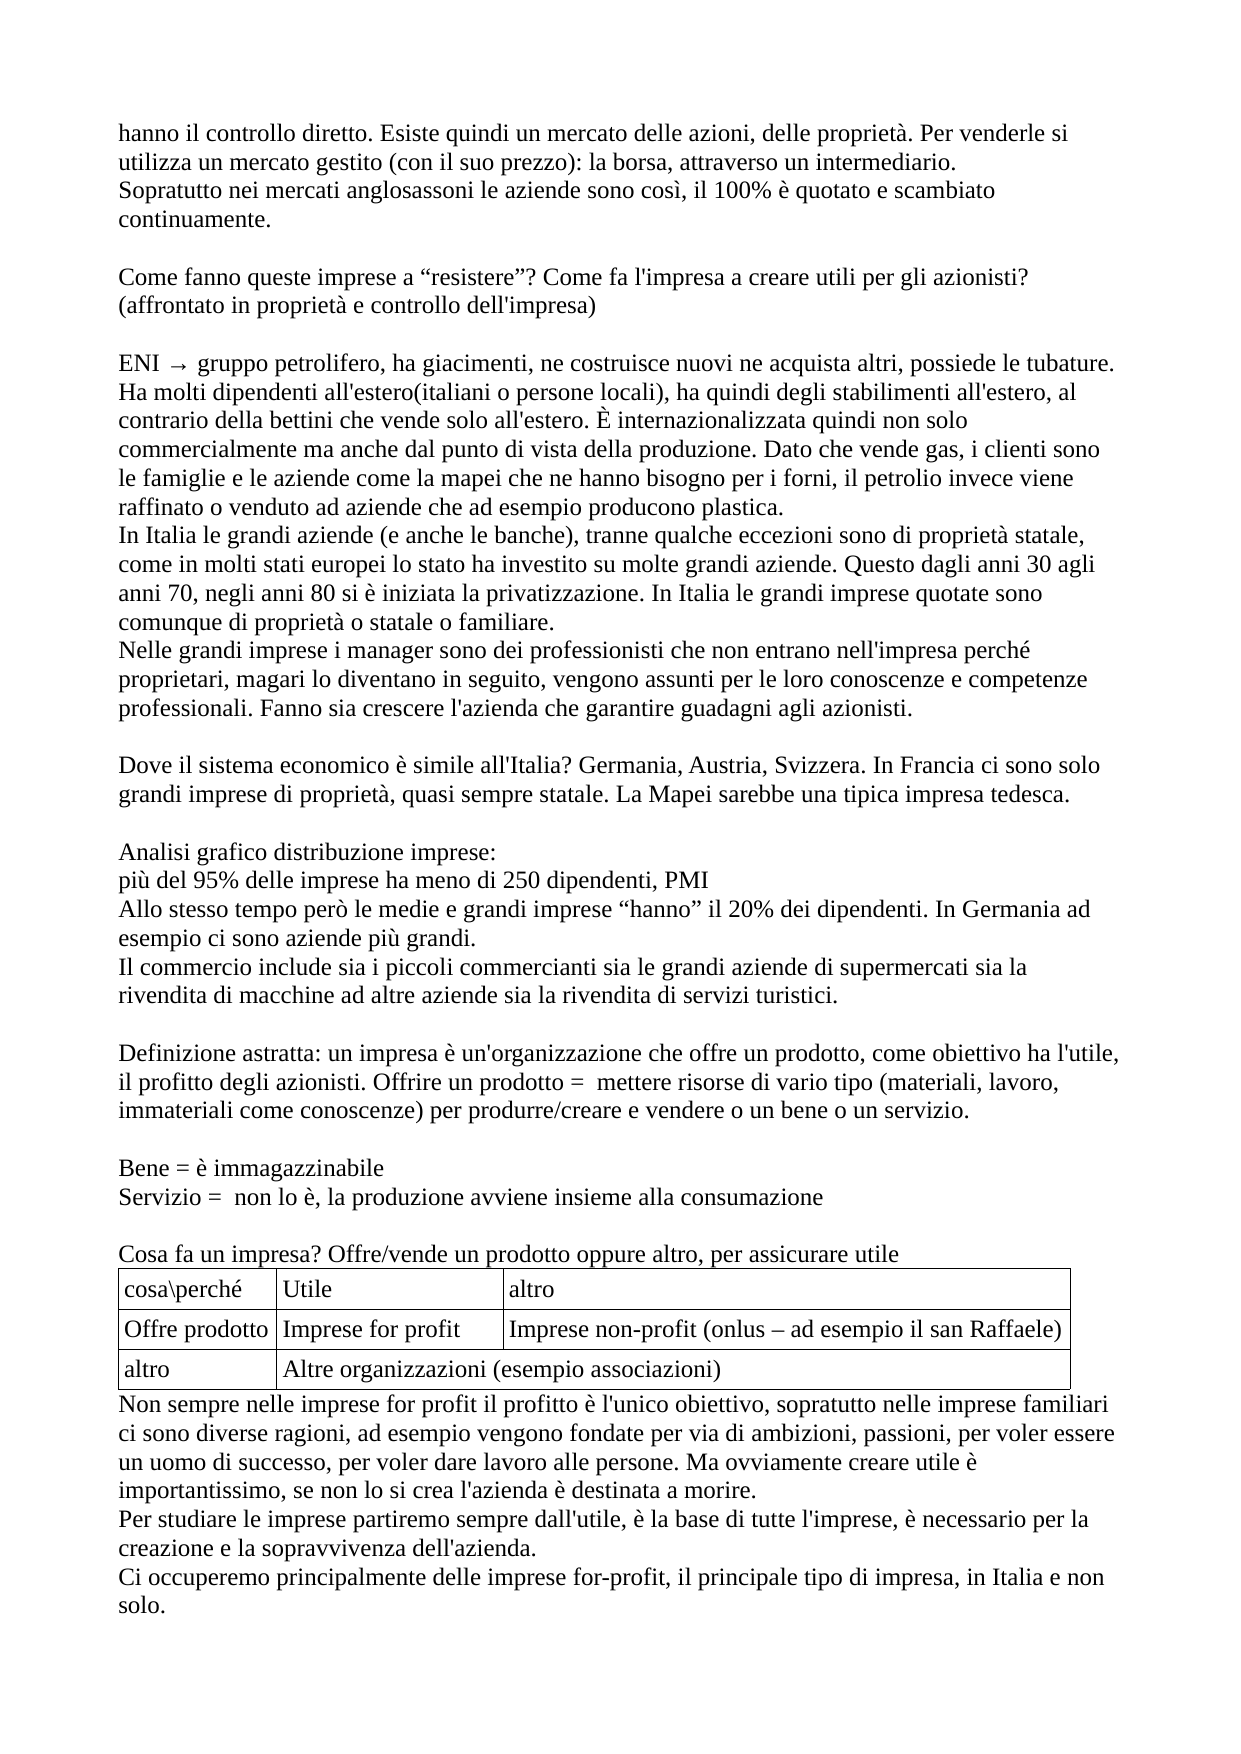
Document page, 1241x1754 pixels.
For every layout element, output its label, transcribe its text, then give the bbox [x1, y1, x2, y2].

text Sopratutto nei mercati anglosassoni le aziende sono così, il 100% è quotato e scambiato continuamente. [118, 176, 1122, 233]
text Servizio = non lo è, la produzione avviene insieme alla consumazione [118, 1182, 1122, 1211]
table_cell Altre organizzazioni (esempio associazioni) [277, 1350, 1070, 1389]
text Ci occuperemo principalmente delle imprese for-profit, il principale tipo di impresa, in Italia e non solo. [118, 1562, 1122, 1619]
table_cell Imprese non-profit (onlus – ad esempio il san Raffaele) [504, 1310, 1070, 1349]
table_cell altro [119, 1350, 276, 1389]
text Definizione astratta: un impresa è un'organizzazione che offre un prodotto, come obiettivo ha l'utile, il profitto degli azionisti. Offrire un prodotto = mettere risorse di vario tipo (materiali, lavoro, immateriali come conoscenze) per produrre/creare e vendere o un bene o un servizio. [118, 1038, 1122, 1124]
text Il commercio include sia i piccoli commercianti sia le grandi aziende di supermercati sia la rivendita di macchine ad altre aziende sia la rivendita di servizi turistici. [118, 952, 1122, 1009]
table_header cosa\perché [119, 1269, 276, 1308]
text Allo stesso tempo però le medie e grandi imprese “hanno” il 20% dei dipendenti. In Germania ad esempio ci sono aziende più grandi. [118, 894, 1122, 952]
text Non sempre nelle imprese for profit il profitto è l'unico obiettivo, sopratutto nelle imprese familiari ci sono diverse ragioni, ad esempio vengono fondate per via di ambizioni, passioni, per voler essere un uomo di successo, per voler dare lavoro alle persone. Ma ovviamente creare utile è importantissimo, se non lo si crea l'azienda è destinata a morire. [118, 1389, 1122, 1504]
table_header Utile [277, 1269, 503, 1308]
text Per studiare le imprese partiremo sempre dall'utile, è la base di tutte l'imprese, è necessario per la creazione e la sopravvivenza dell'azienda. [118, 1504, 1122, 1562]
table_cell Offre prodotto [119, 1310, 276, 1349]
table_header altro [504, 1269, 1070, 1308]
text In Italia le grandi aziende (e anche le banche), tranne qualche eccezioni sono di proprietà statale, come in molti stati europei lo stato ha investito su molte grandi aziende. Questo dagli anni 30 agli anni 70, negli anni 80 si è iniziata la privatizzazione. In Italia le grandi imprese quotate sono comunque di proprietà o statale o familiare. [118, 521, 1122, 636]
text ENI → gruppo petrolifero, ha giacimenti, ne costruisce nuovi ne acquista altri, possiede le tubature. Ha molti dipendenti all'estero(italiani o persone locali), ha quindi degli stabilimenti all'estero, al contrario della bettini che vende solo all'estero. È internazionalizzata quindi non solo commercialmente ma anche dal punto di vista della produzione. Dato che vende gas, i clienti sono le famiglie e le aziende come la mapei che ne hanno bisogno per i forni, il petrolio invece viene raffinato o venduto ad aziende che ad esempio producono plastica. [118, 348, 1122, 521]
text più del 95% delle imprese ha meno di 250 dipendenti, PMI [118, 866, 1122, 894]
table_cell Imprese for profit [277, 1310, 503, 1349]
text Come fanno queste imprese a “resistere”? Come fa l'impresa a creare utili per gli azionisti? (affrontato in proprietà e controllo dell'impresa) [118, 262, 1122, 319]
text hanno il controllo diretto. Esiste quindi un mercato delle azioni, delle proprietà. Per venderle si utilizza un mercato gestito (con il suo prezzo): la borsa, attraverso un intermediario. [118, 118, 1122, 176]
text Nelle grandi imprese i manager sono dei professionisti che non entrano nell'impresa perché proprietari, magari lo diventano in seguito, vengono assunti per le loro conoscenze e competenze professionali. Fanno sia crescere l'azienda che garantire guadagni agli azionisti. [118, 636, 1122, 722]
text Analisi grafico distribuzione imprese: [118, 837, 1122, 866]
text Cosa fa un impresa? Offre/vende un prodotto oppure altro, per assicurare utile [118, 1239, 1122, 1268]
text Dove il sistema economico è simile all'Italia? Germania, Austria, Svizzera. In Francia ci sono solo grandi imprese di proprietà, quasi sempre statale. La Mapei sarebbe una tipica impresa tedesca. [118, 751, 1122, 808]
text Bene = è immagazzinabile [118, 1153, 1122, 1182]
